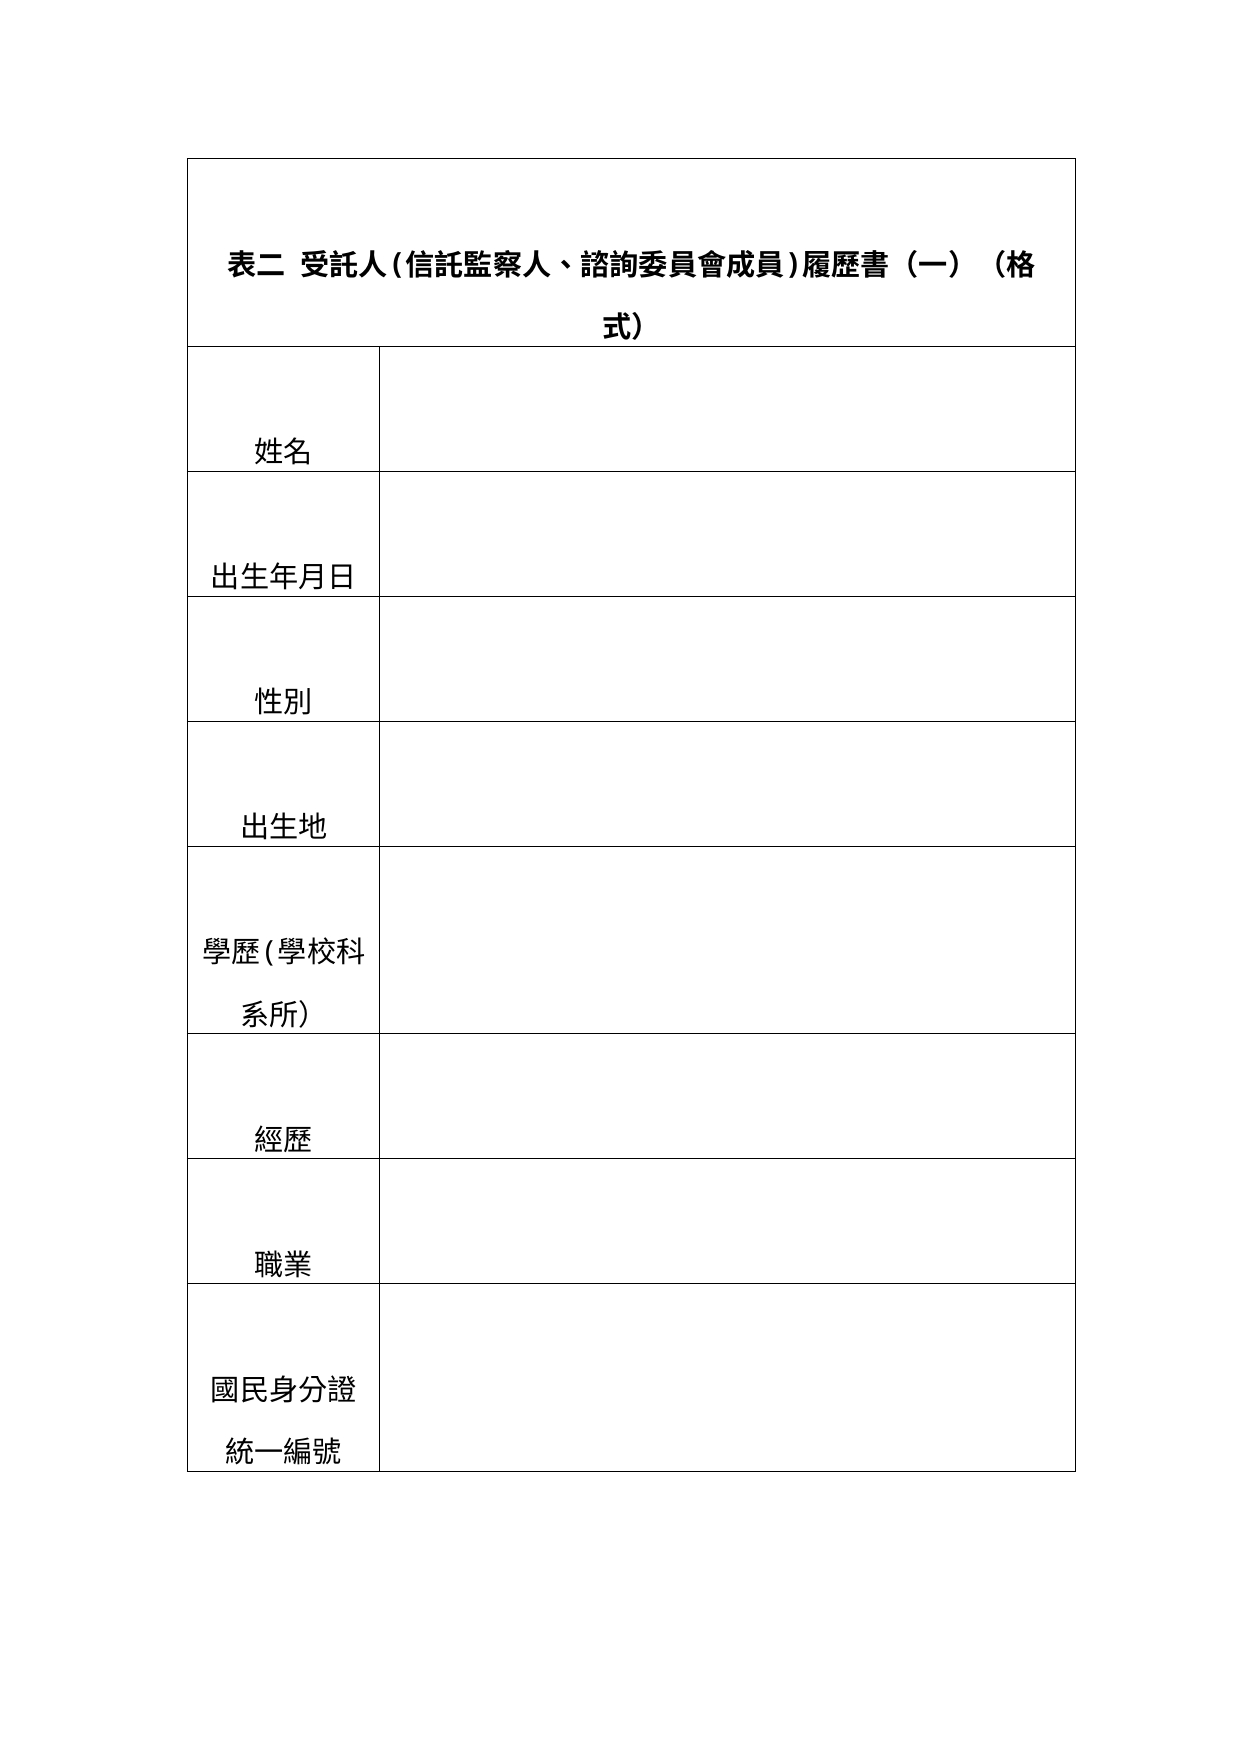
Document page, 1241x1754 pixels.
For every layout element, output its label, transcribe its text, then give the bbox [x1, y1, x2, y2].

table_cell [380, 847, 1075, 1033]
table_cell 姓名 [188, 347, 379, 471]
table_cell [380, 722, 1075, 846]
table_cell 國民身分證統一編號 [188, 1284, 379, 1471]
table_cell 經歷 [188, 1034, 379, 1158]
table_cell [380, 347, 1075, 471]
table_header 表二 受託人(信託監察人、諮詢委員會成員)履歷書（一）（格式） [188, 159, 1075, 346]
table_cell 職業 [188, 1159, 379, 1283]
table_cell 學歷(學校科系所） [188, 847, 379, 1033]
table_cell 出生年月日 [188, 472, 379, 596]
table_cell [380, 472, 1075, 596]
table_cell [380, 1284, 1075, 1471]
table_cell [380, 1034, 1075, 1158]
table_cell 性別 [188, 597, 379, 721]
table_cell 出生地 [188, 722, 379, 846]
table_cell [380, 1159, 1075, 1283]
table_cell [380, 597, 1075, 721]
